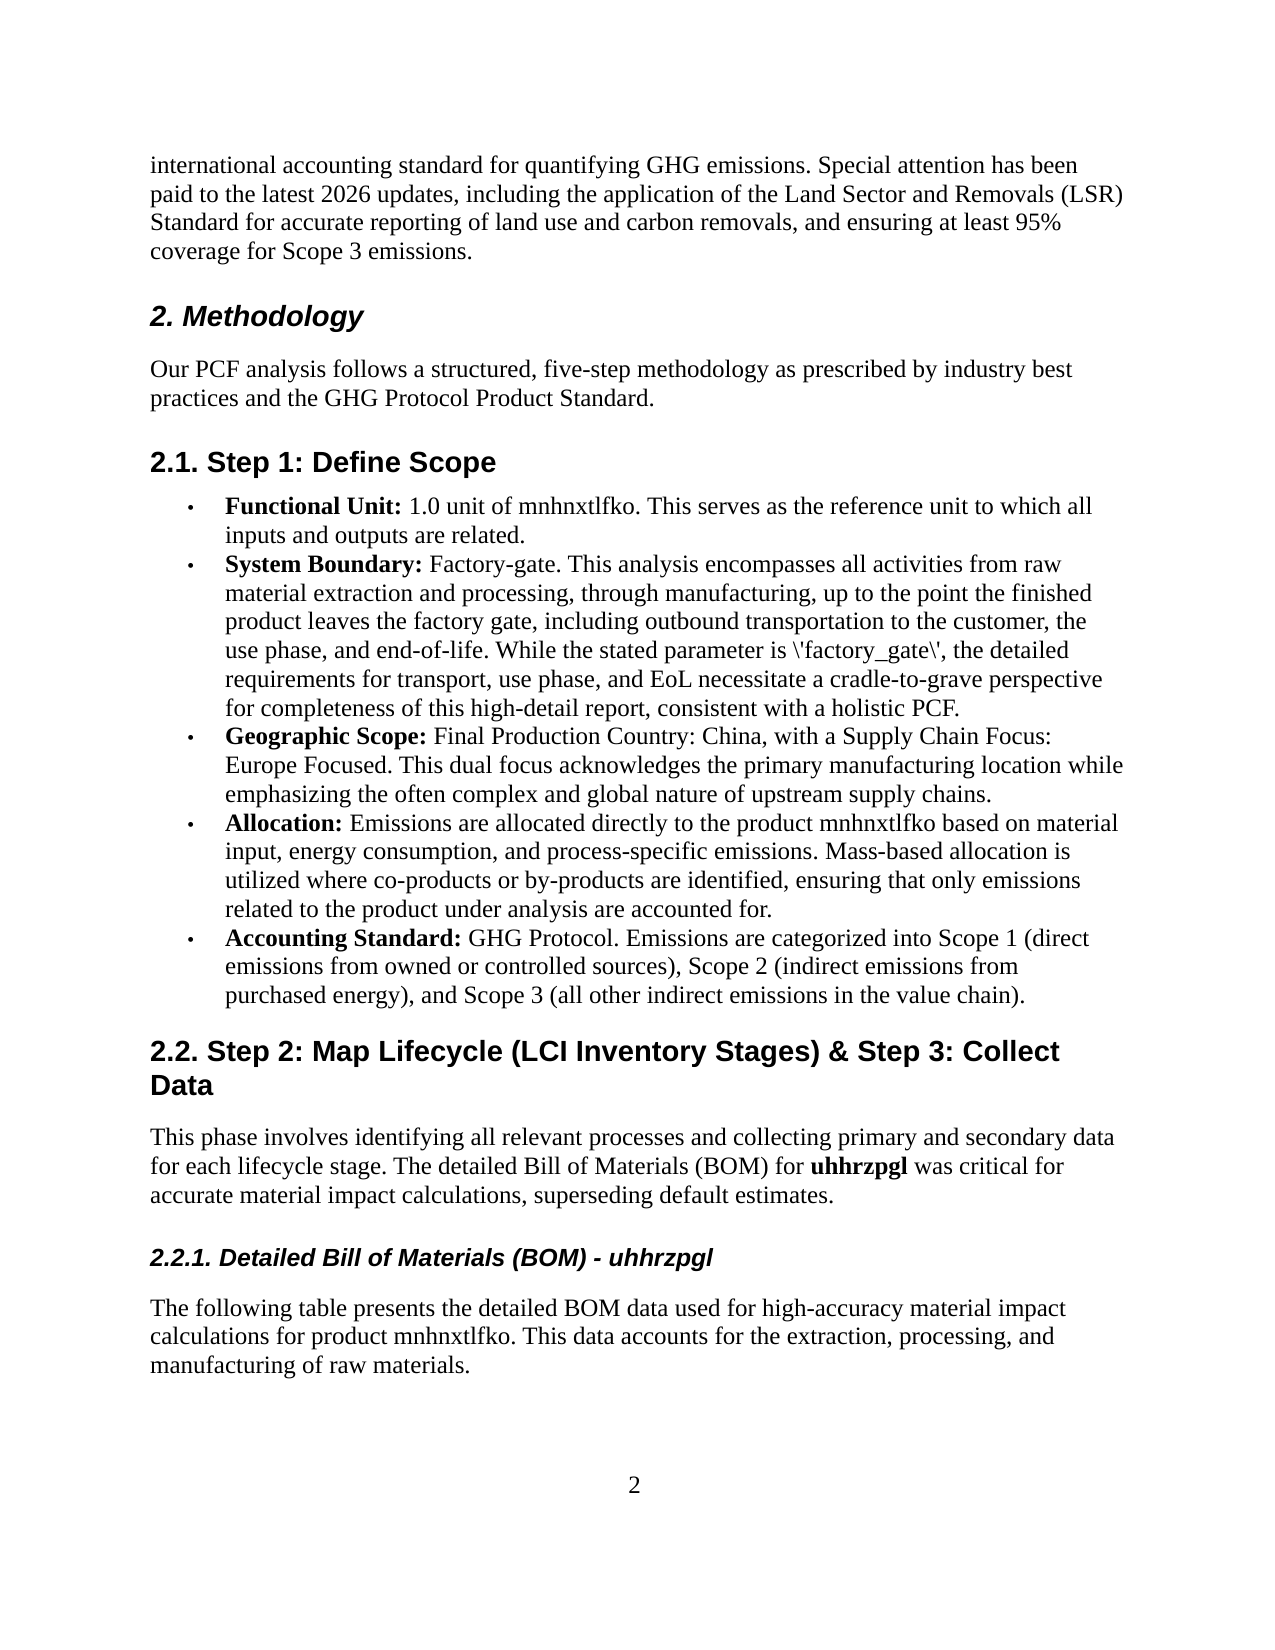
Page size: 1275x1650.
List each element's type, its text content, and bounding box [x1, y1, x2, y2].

list System Boundary: Factory-gate. This analysis encompasses all activities from raw material extraction and processing, through manufacturing, up to the point the finished product leaves the factory gate, including outbound transportation to the customer, the use phase, and end-of-life. While the stated parameter is \'factory_gate\', the detailed requirements for transport, use phase, and EoL necessitate a cradle-to-grave perspective for completeness of this high-detail report, consistent with a holistic PCF. [187, 549, 1125, 721]
text The following table presents the detailed BOM data used for high-accuracy material impact calculations for product mnhnxtlfko. This data accounts for the extraction, processing, and manufacturing of raw materials. [150, 1293, 1125, 1379]
subtitle 2.2.1. Detailed Bill of Materials (BOM) - uhhrzpgl [150, 1243, 1125, 1271]
text international accounting standard for quantifying GHG emissions. Special attention has been paid to the latest 2026 updates, including the application of the Land Sector and Removals (LSR) Standard for accurate reporting of land use and carbon removals, and ensuring at least 95% coverage for Scope 3 emissions. [150, 150, 1125, 265]
list Geographic Scope: Final Production Country: China, with a Supply Chain Focus: Europe Focused. This dual focus acknowledges the primary manufacturing location while emphasizing the often complex and global nature of upstream supply chains. [187, 721, 1125, 808]
subtitle 2. Methodology [150, 299, 1125, 332]
text Our PCF analysis follows a structured, five-step methodology as prescribed by industry best practices and the GHG Protocol Product Standard. [150, 354, 1125, 411]
subtitle 2.1. Step 1: Define Scope [150, 445, 1125, 479]
text This phase involves identifying all relevant processes and collecting primary and secondary data for each lifecycle stage. The detailed Bill of Materials (BOM) for uhhrzpgl was critical for accurate material impact calculations, superseding default estimates. [150, 1122, 1125, 1209]
subtitle 2.2. Step 2: Map Lifecycle (LCI Inventory Stages) & Step 3: Collect Data [150, 1034, 1125, 1101]
list Accounting Standard: GHG Protocol. Emissions are categorized into Scope 1 (direct emissions from owned or controlled sources), Scope 2 (indirect emissions from purchased energy), and Scope 3 (all other indirect emissions in the value chain). [187, 923, 1125, 1009]
list Functional Unit: 1.0 unit of mnhnxtlfko. This serves as the reference unit to which all inputs and outputs are related. [187, 491, 1125, 549]
list Allocation: Emissions are allocated directly to the product mnhnxtlfko based on material input, energy consumption, and process-specific emissions. Mass-based allocation is utilized where co-products or by-products are identified, ensuring that only emissions related to the product under analysis are accounted for. [187, 808, 1125, 923]
